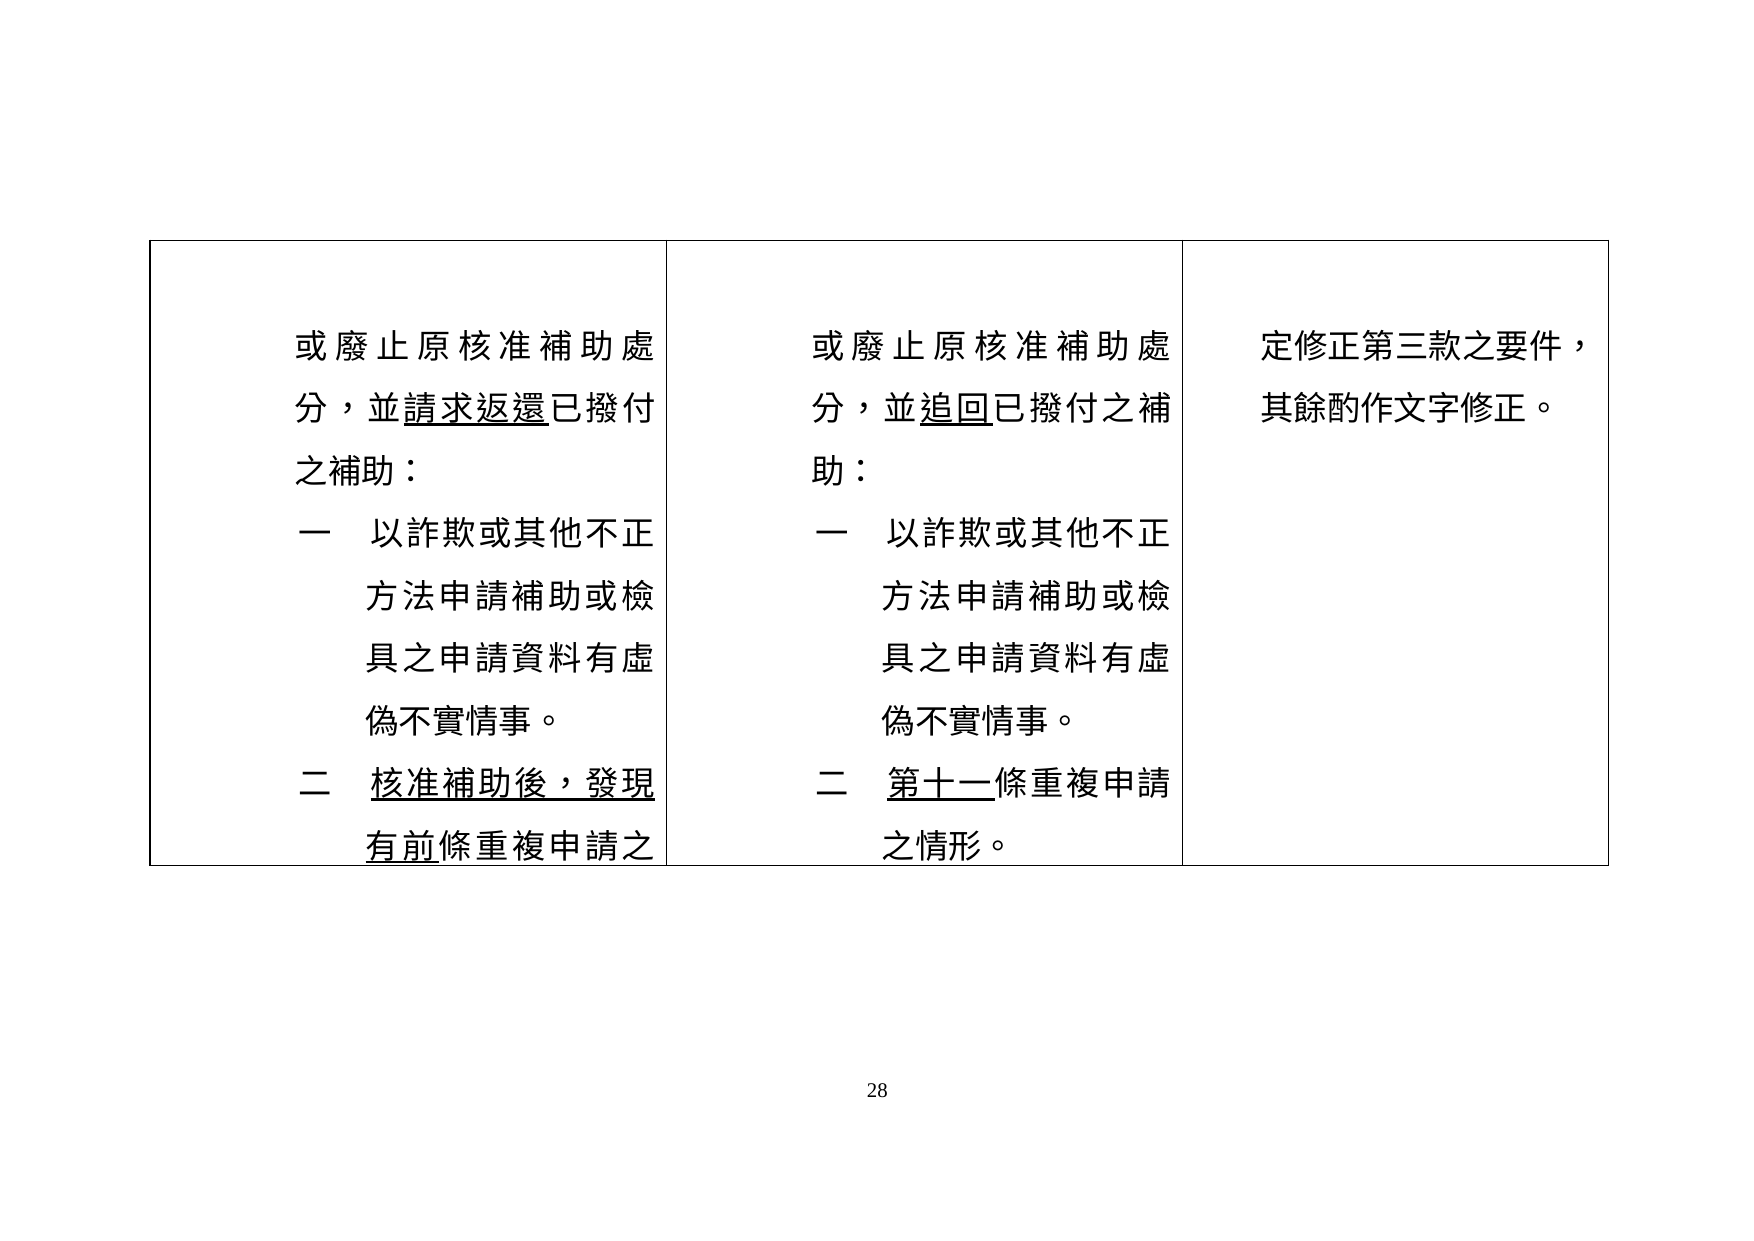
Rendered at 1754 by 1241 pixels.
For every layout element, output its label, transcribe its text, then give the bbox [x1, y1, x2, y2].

table_cell 或廢止原核准補助處分，並請求返還已撥付之補助： 一 以詐欺或其他不正方法申請補助或檢具之申請資料有虛偽不實情事。 二 核准補助後，發現有前條重複申請之 [151, 241, 666, 864]
table_cell 定修正第三款之要件，其餘酌作文字修正。 [1183, 241, 1608, 864]
table_cell 或廢止原核准補助處分，並追回已撥付之補助： 一 以詐欺或其他不正方法申請補助或檢具之申請資料有虛偽不實情事。 二 第十一條重複申請之情形。 [667, 241, 1182, 864]
